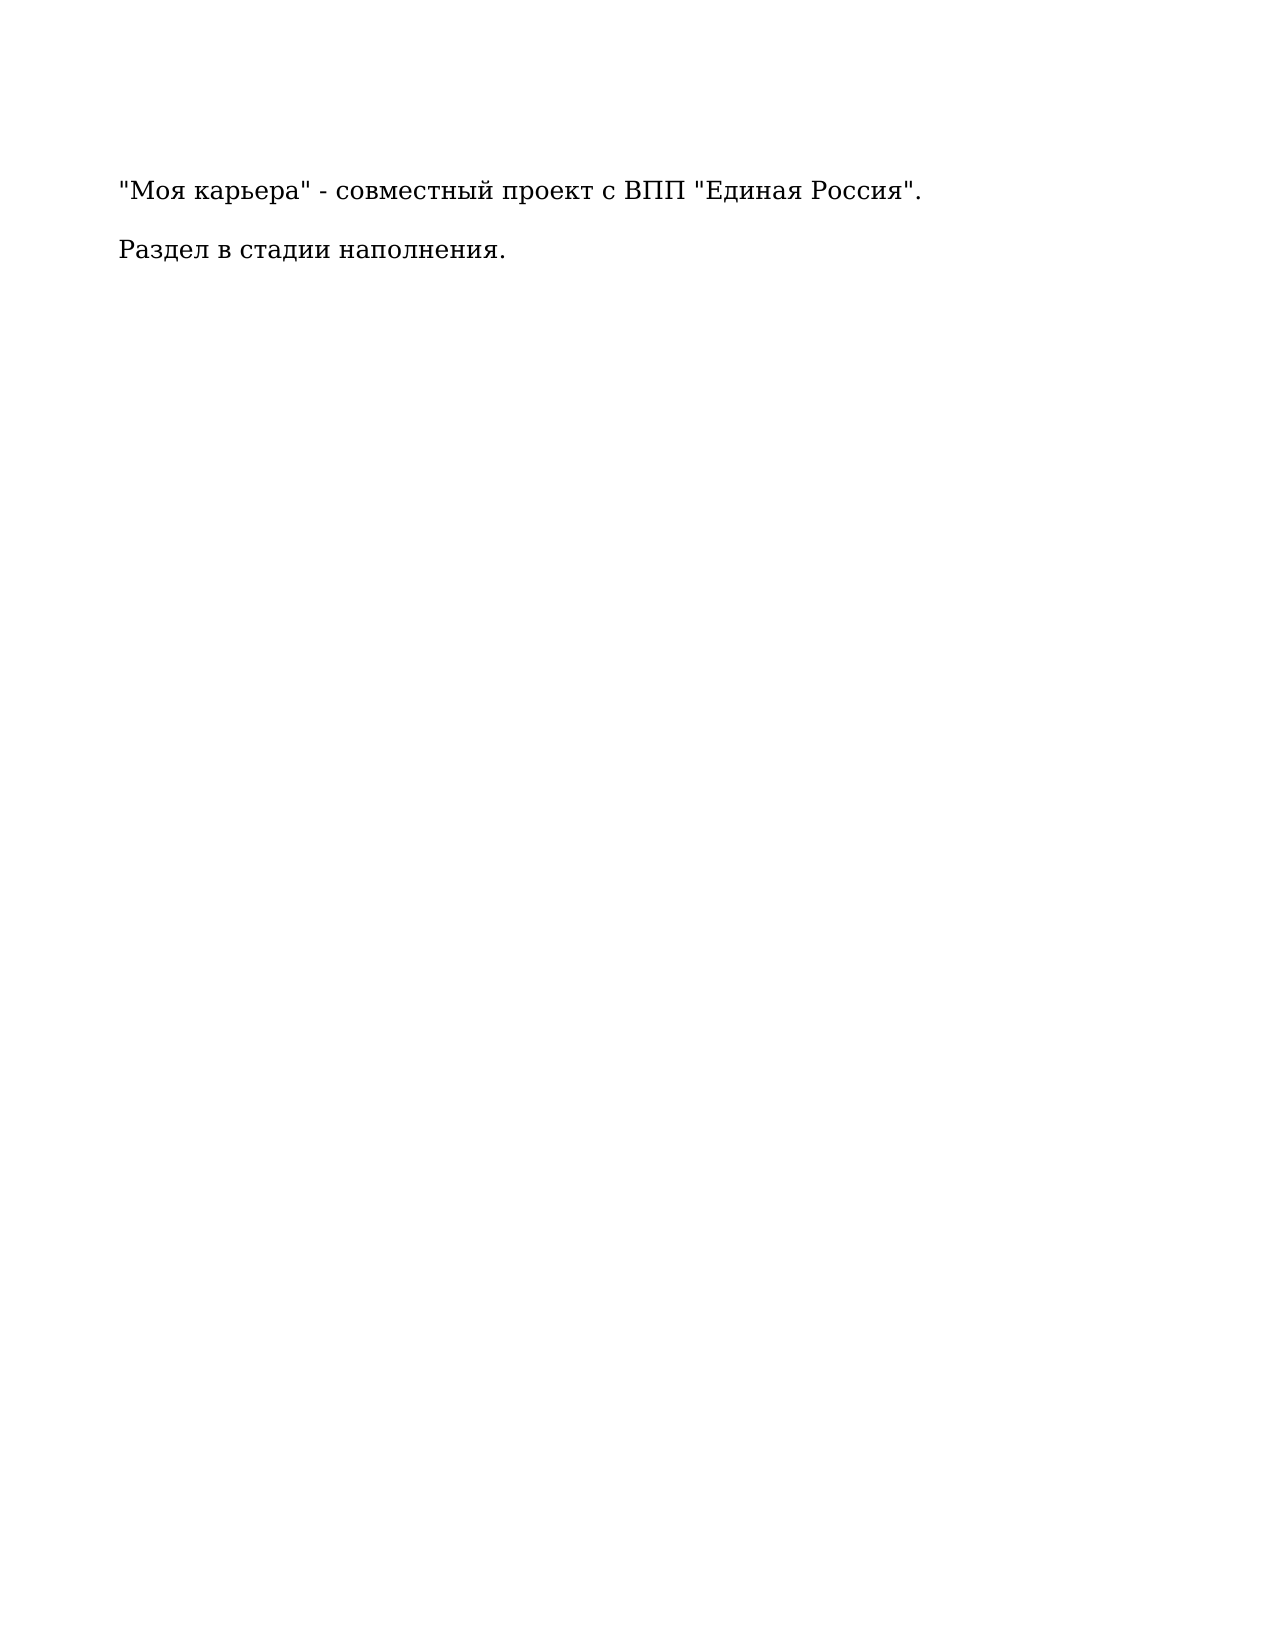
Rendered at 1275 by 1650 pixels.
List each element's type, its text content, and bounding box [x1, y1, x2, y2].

text Раздел в стадии наполнения. [118, 235, 1216, 264]
text "Моя карьера" - совместный проект с ВПП "Единая Россия". [118, 176, 1216, 206]
